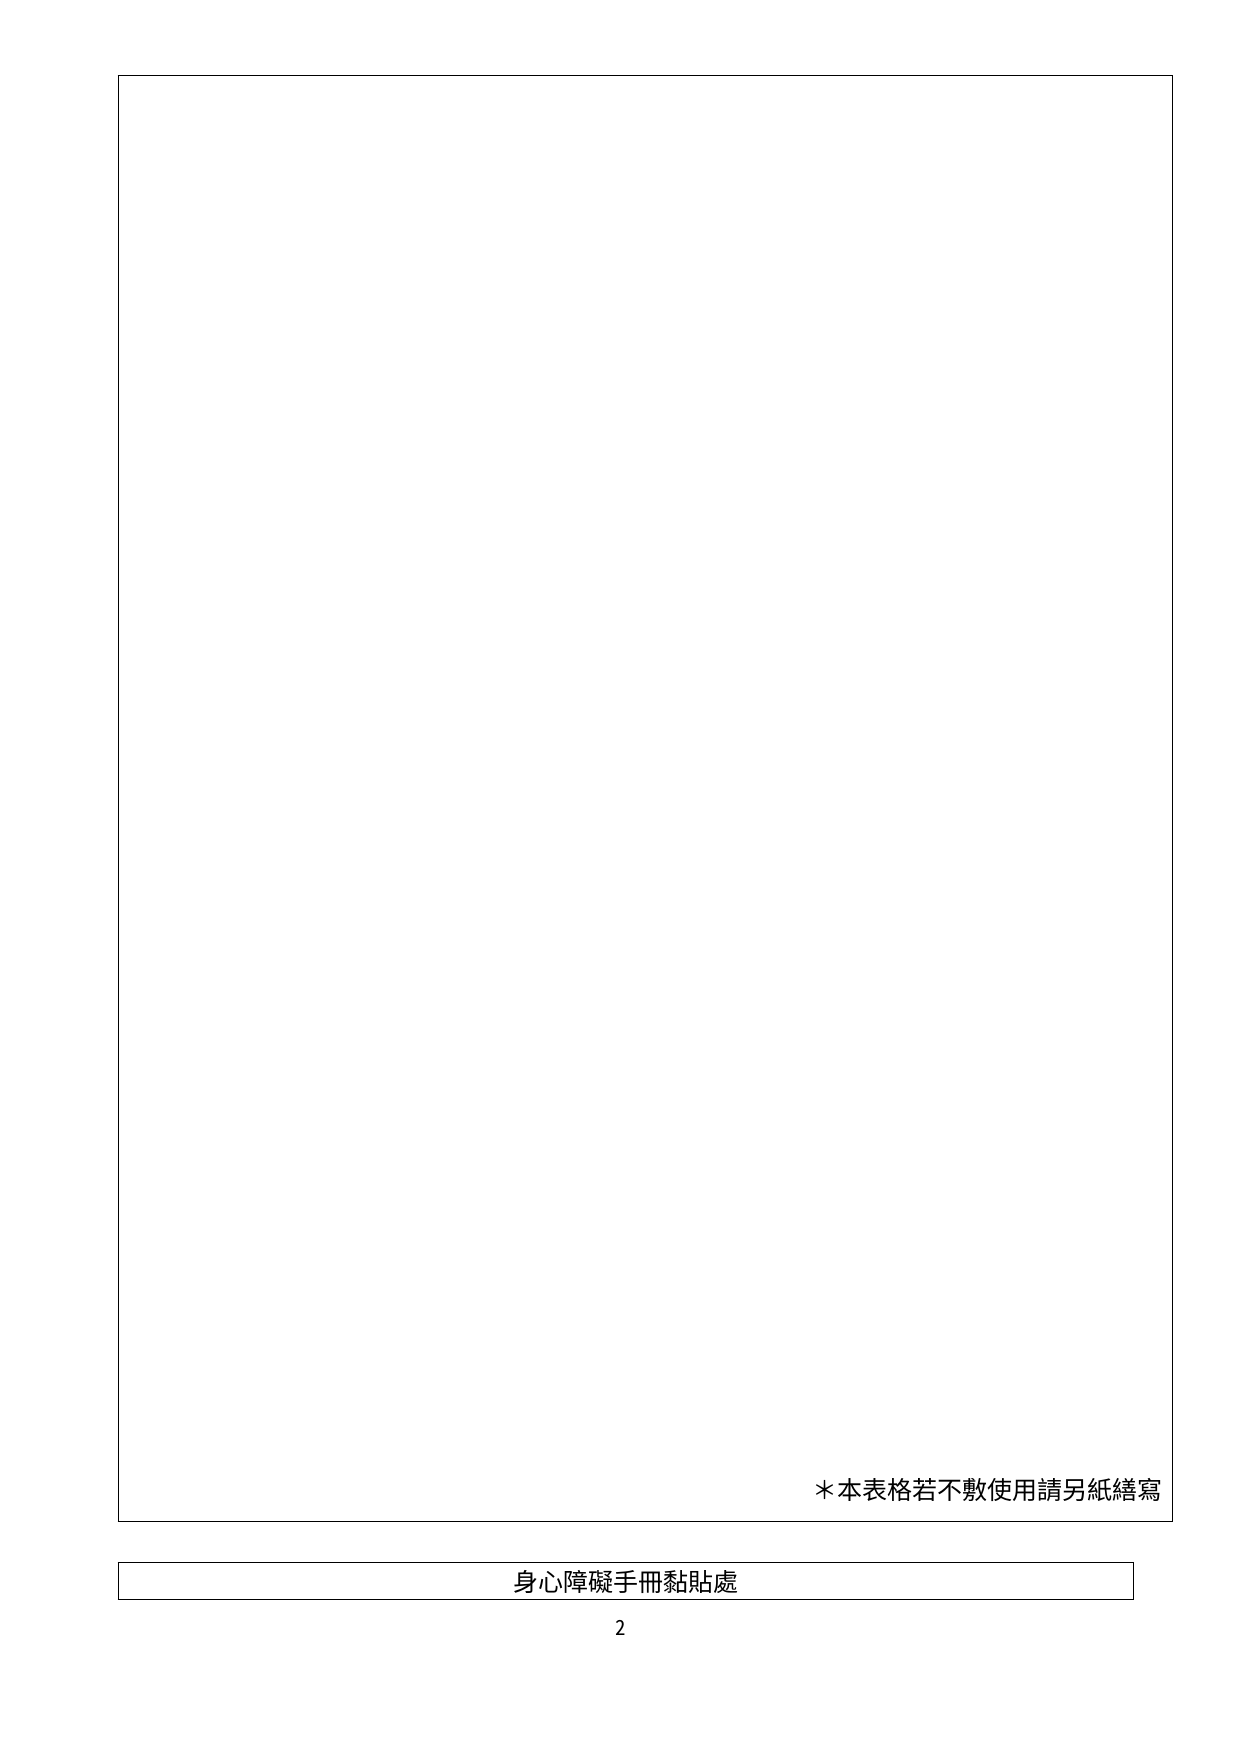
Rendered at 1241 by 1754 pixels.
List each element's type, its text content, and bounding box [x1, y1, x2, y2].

table_header 身心障礙手冊黏貼處 [119, 1563, 1133, 1599]
table_cell ＊本表格若不敷使用請另紙繕寫 [119, 76, 1172, 1521]
